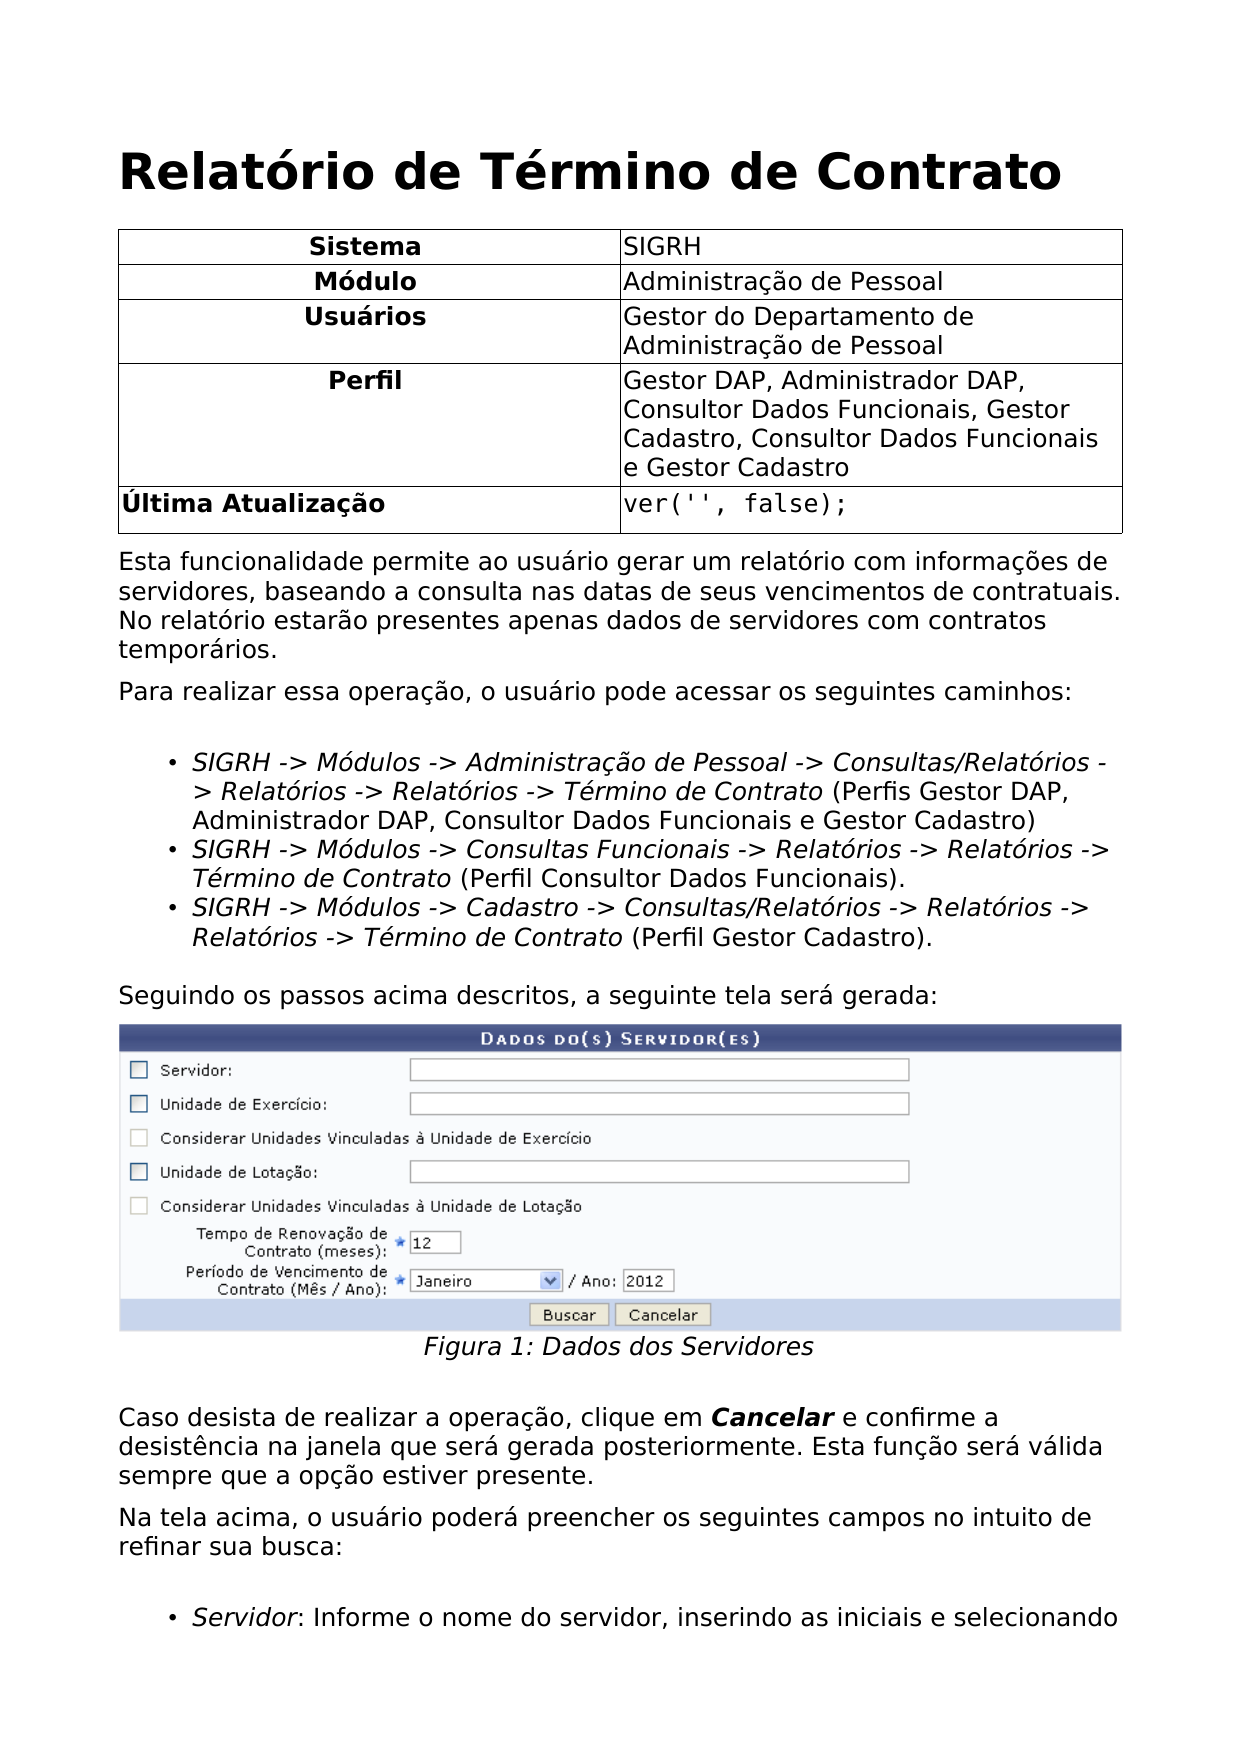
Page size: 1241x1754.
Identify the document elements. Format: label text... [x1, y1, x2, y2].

table_cell Usuários [119, 300, 620, 363]
table_header Sistema [119, 230, 620, 264]
table_cell Administração de Pessoal [621, 265, 1122, 299]
list SIGRH -> Módulos -> Administração de Pessoal -> Consultas/Relatórios -> Relatórios -> Relatórios -> Término de Contrato (Perfis Gestor DAP, Administrador DAP, Consultor Dados Funcionais e Gestor Cadastro) [177, 748, 1122, 835]
table_cell Gestor DAP, Administrador DAP, Consultor Dados Funcionais, Gestor Cadastro, Consultor Dados Funcionais e Gestor Cadastro [621, 364, 1122, 486]
text Caso desista de realizar a operação, clique em Cancelar e confirme a desistência na janela que será gerada posteriormente. Esta função será válida sempre que a opção estiver presente. [118, 1403, 1122, 1491]
list SIGRH -> Módulos -> Consultas Funcionais -> Relatórios -> Relatórios -> Término de Contrato (Perfil Consultor Dados Funcionais). [177, 835, 1122, 894]
table_cell Perfil [119, 364, 620, 486]
table_cell Última Atualização [119, 487, 620, 533]
text Na tela acima, o usuário poderá preencher os seguintes campos no intuito de refinar sua busca: [118, 1503, 1122, 1562]
list Servidor: Informe o nome do servidor, inserindo as iniciais e selecionando [177, 1603, 1122, 1633]
table_cell Gestor do Departamento de Administração de Pessoal [621, 300, 1122, 363]
text Figura 1: Dados dos Servidores [118, 1333, 1122, 1362]
list SIGRH -> Módulos -> Cadastro -> Consultas/Relatórios -> Relatórios -> Relatórios -> Término de Contrato (Perfil Gestor Cadastro). [177, 894, 1122, 952]
subtitle Relatório de Término de Contrato [118, 143, 1122, 201]
table_header SIGRH [621, 230, 1122, 264]
text Esta funcionalidade permite ao usuário gerar um relatório com informações de servidores, baseando a consulta nas datas de seus vencimentos de contratuais. No relatório estarão presentes apenas dados de servidores com contratos temporários. [118, 547, 1122, 664]
table_cell Módulo [119, 265, 620, 299]
table_cell ver('', false); [621, 487, 1122, 533]
picture [118, 1023, 1123, 1333]
text Para realizar essa operação, o usuário pode acessar os seguintes caminhos: [118, 677, 1122, 706]
text Seguindo os passos acima descritos, a seguinte tela será gerada: [118, 981, 1122, 1011]
